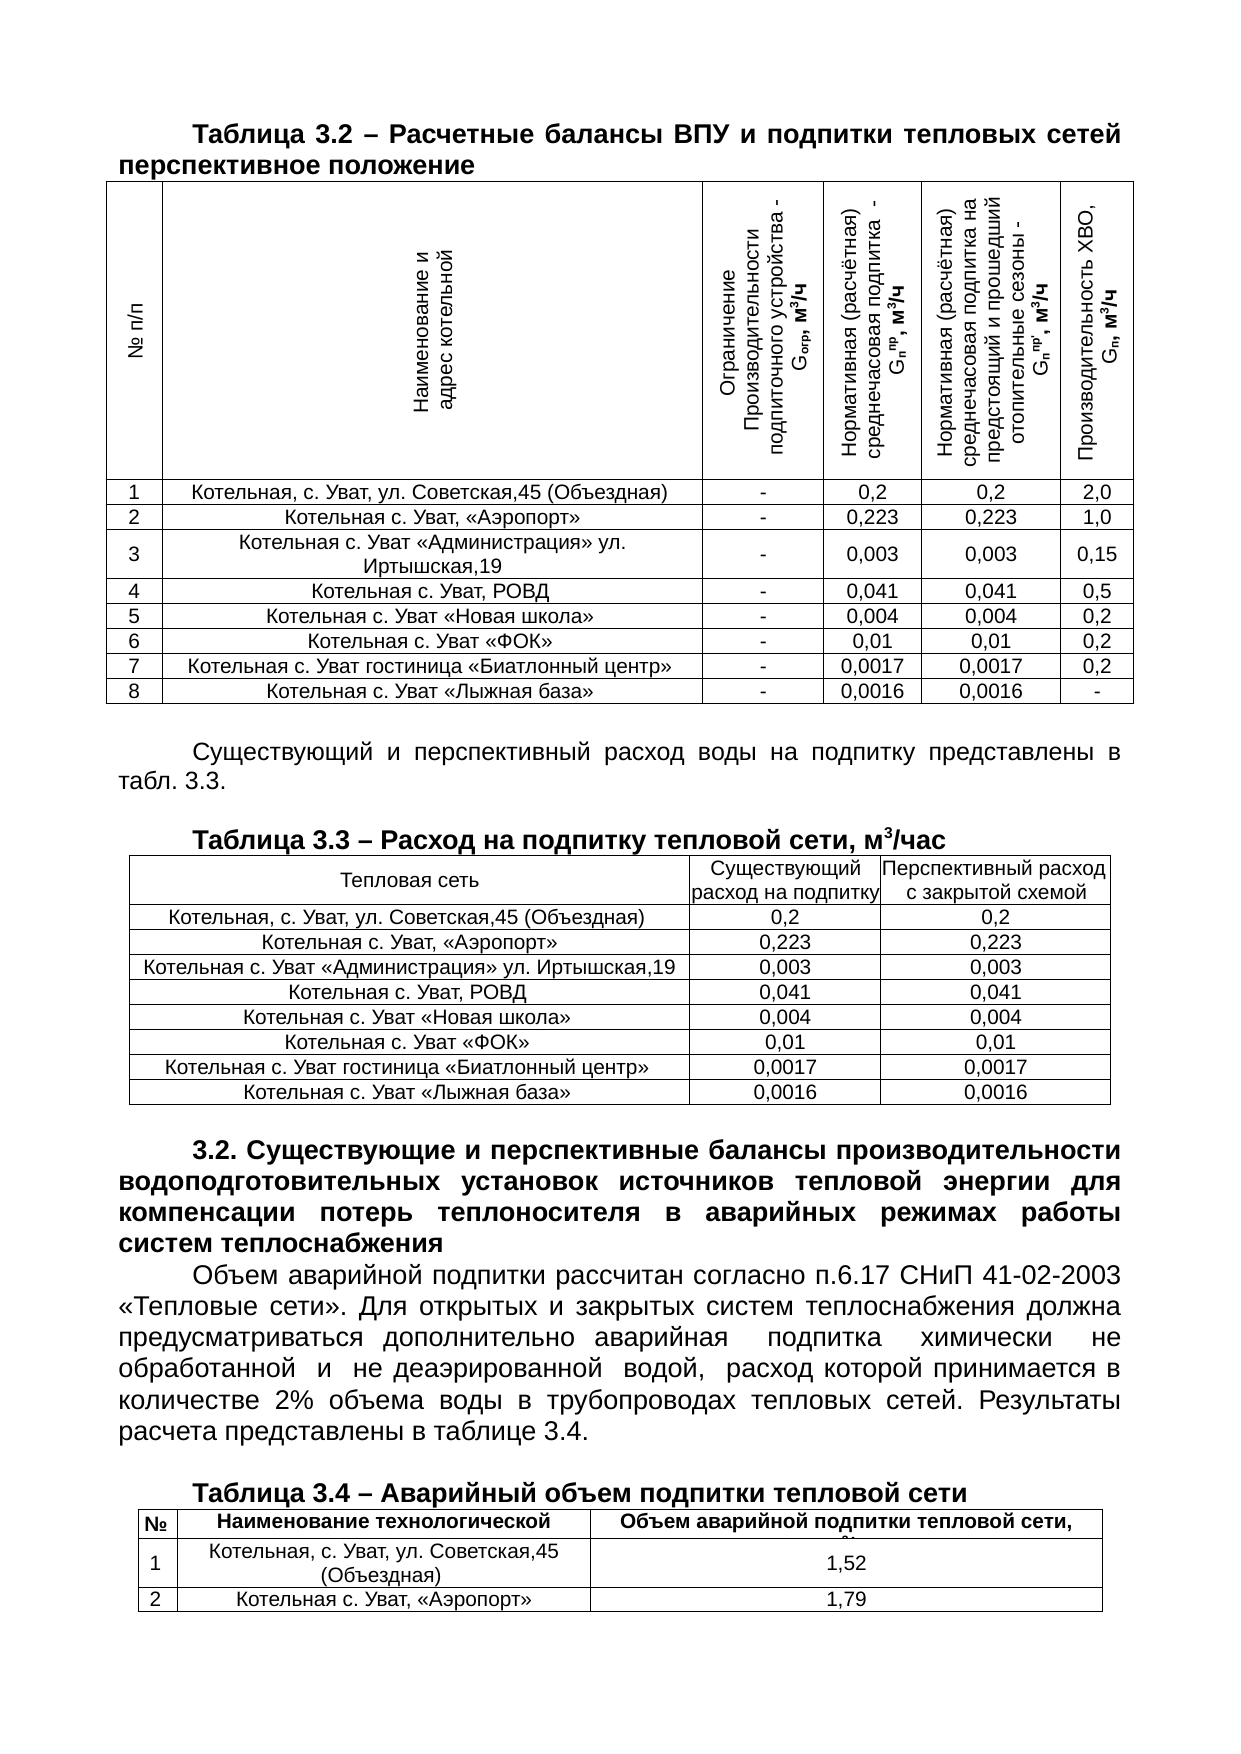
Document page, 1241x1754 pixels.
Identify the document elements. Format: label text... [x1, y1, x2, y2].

subtitle 3.2. Существующие и перспективные балансы производительности водоподготовительных установок источников тепловой энергии для компенсации потерь теплоносителя в аварийных режимах работы систем теплоснабжения [118, 1134, 1122, 1259]
table_cell - [703, 505, 823, 529]
table_cell 0,223 [922, 505, 1060, 529]
table_cell 0,2 [1061, 654, 1133, 678]
table_cell 0,003 [881, 955, 1110, 979]
table_cell Котельная, с. Уват, ул. Советская,45 (Объездная) [163, 480, 702, 504]
table_cell 0,041 [922, 579, 1060, 603]
table_cell 1,52 [591, 1539, 1102, 1587]
table_cell 0,01 [690, 1030, 880, 1054]
table_cell 0,0016 [690, 1080, 880, 1104]
table_cell Котельная с. Уват, РОВД [163, 579, 702, 603]
table_header Существующий расход на подпитку [690, 856, 880, 904]
table_cell Котельная с. Уват «Лыжная база» [130, 1080, 689, 1104]
text Таблица 3.3 – Расход на подпитку тепловой сети, м3/час [118, 824, 1122, 855]
table_cell 0,004 [824, 604, 921, 628]
table_cell 3 [107, 530, 162, 578]
table_header Нормативная (расчётная) среднечасовая подпитка на предстоящий и прошедший отопительные сезоны - Gппр', м3/ч [922, 182, 1060, 479]
table_cell 0,004 [922, 604, 1060, 628]
table_cell 1 [107, 480, 162, 504]
table_cell 0,003 [922, 530, 1060, 578]
table_cell 0,2 [1061, 604, 1133, 628]
table_cell 0,2 [1061, 629, 1133, 653]
table_cell 0,223 [881, 930, 1110, 954]
table_cell Котельная с. Уват гостиница «Биатлонный центр» [130, 1055, 689, 1079]
table_cell 0,01 [922, 629, 1060, 653]
table_header Наименование и адрес котельной [163, 182, 702, 479]
table_cell - [703, 629, 823, 653]
table_cell Котельная с. Уват, РОВД [130, 980, 689, 1004]
table_cell 1,0 [1061, 505, 1133, 529]
table_cell Котельная с. Уват «Администрация» ул. Иртышская,19 [163, 530, 702, 578]
table_header Производительность ХВО, Gп, м3/ч [1061, 182, 1133, 479]
table_cell 0,0017 [881, 1055, 1110, 1079]
table_cell Котельная, с. Уват, ул. Советская,45 (Объездная) [130, 905, 689, 929]
text Таблица 3.2 – Расчетные балансы ВПУ и подпитки тепловых сетей перспективное положение [118, 118, 1122, 181]
table_cell 0,041 [690, 980, 880, 1004]
table_header Ограничение Производительности подпиточного устройства - Gогр, м3/ч [703, 182, 823, 479]
table_cell Котельная с. Уват «Лыжная база» [163, 679, 702, 703]
table_cell Котельная с. Уват «ФОК» [130, 1030, 689, 1054]
table_cell Котельная с. Уват «Новая школа» [130, 1005, 689, 1029]
table_cell - [703, 530, 823, 578]
table_cell 0,01 [881, 1030, 1110, 1054]
table_cell 4 [107, 579, 162, 603]
table_cell Котельная с. Уват «Администрация» ул. Иртышская,19 [130, 955, 689, 979]
table_header Объем аварийной подпитки тепловой сети, м3/ч [591, 1510, 1102, 1538]
table_cell 0,0016 [881, 1080, 1110, 1104]
table_cell - [703, 604, 823, 628]
table_cell 0,004 [881, 1005, 1110, 1029]
table_cell 6 [107, 629, 162, 653]
table_cell 0,2 [922, 480, 1060, 504]
table_cell 0,004 [690, 1005, 880, 1029]
table_cell 0,003 [824, 530, 921, 578]
table_cell 0,2 [690, 905, 880, 929]
table_cell 0,223 [824, 505, 921, 529]
table_cell 0,0017 [824, 654, 921, 678]
table_cell 0,01 [824, 629, 921, 653]
table_cell - [703, 654, 823, 678]
table_cell - [703, 480, 823, 504]
table_cell 1 [139, 1539, 177, 1587]
table_header Нормативная (расчётная) среднечасовая подпитка - Gппр, м3/ч [824, 182, 921, 479]
table_header № п/п [107, 182, 162, 479]
table_cell 0,0016 [922, 679, 1060, 703]
table_cell 1,79 [591, 1588, 1102, 1611]
table_cell 0,223 [690, 930, 880, 954]
table_cell 0,0017 [690, 1055, 880, 1079]
text Объем аварийной подпитки рассчитан согласно п.6.17 СНиП 41-02-2003 «Тепловые сети». Для открытых и закрытых систем теплоснабжения должна предусматриваться дополнительно аварийная подпитка химически не обработанной и не деаэрированной водой, расход которой принимается в количестве 2% объема воды в трубопроводах тепловых сетей. Результаты расчета представлены в таблице 3.4. [118, 1259, 1122, 1446]
table_cell 0,2 [881, 905, 1110, 929]
table_cell Котельная с. Уват, «Аэропорт» [163, 505, 702, 529]
table_cell Котельная с. Уват, «Аэропорт» [178, 1588, 590, 1611]
table_cell 2 [139, 1588, 177, 1611]
table_cell 8 [107, 679, 162, 703]
table_cell 0,041 [881, 980, 1110, 1004]
table_cell 0,0017 [922, 654, 1060, 678]
table_cell - [703, 579, 823, 603]
table_cell 2 [107, 505, 162, 529]
table_header Тепловая сеть [130, 856, 689, 904]
table_header Перспективный расход с закрытой схемой [881, 856, 1110, 904]
table_cell 0,5 [1061, 579, 1133, 603]
table_cell - [1061, 679, 1133, 703]
table_cell 0,2 [824, 480, 921, 504]
table_cell Котельная с. Уват «Новая школа» [163, 604, 702, 628]
table_cell 7 [107, 654, 162, 678]
table_cell Котельная с. Уват гостиница «Биатлонный центр» [163, 654, 702, 678]
text Таблица 3.4 – Аварийный объем подпитки тепловой сети [118, 1477, 1122, 1509]
table_cell Котельная с. Уват, «Аэропорт» [130, 930, 689, 954]
table_cell 5 [107, 604, 162, 628]
table_cell - [703, 679, 823, 703]
table_cell 0,041 [824, 579, 921, 603]
table_cell Котельная с. Уват «ФОК» [163, 629, 702, 653]
table_cell 0,15 [1061, 530, 1133, 578]
table_header Наименование технологической зоны [178, 1510, 590, 1538]
table_cell 0,0016 [824, 679, 921, 703]
table_header № [139, 1510, 177, 1538]
table_cell Котельная, с. Уват, ул. Советская,45 (Объездная) [178, 1539, 590, 1587]
table_cell 2,0 [1061, 480, 1133, 504]
table_cell 0,003 [690, 955, 880, 979]
text Существующий и перспективный расход воды на подпитку представлены в табл. 3.3. [118, 737, 1122, 795]
